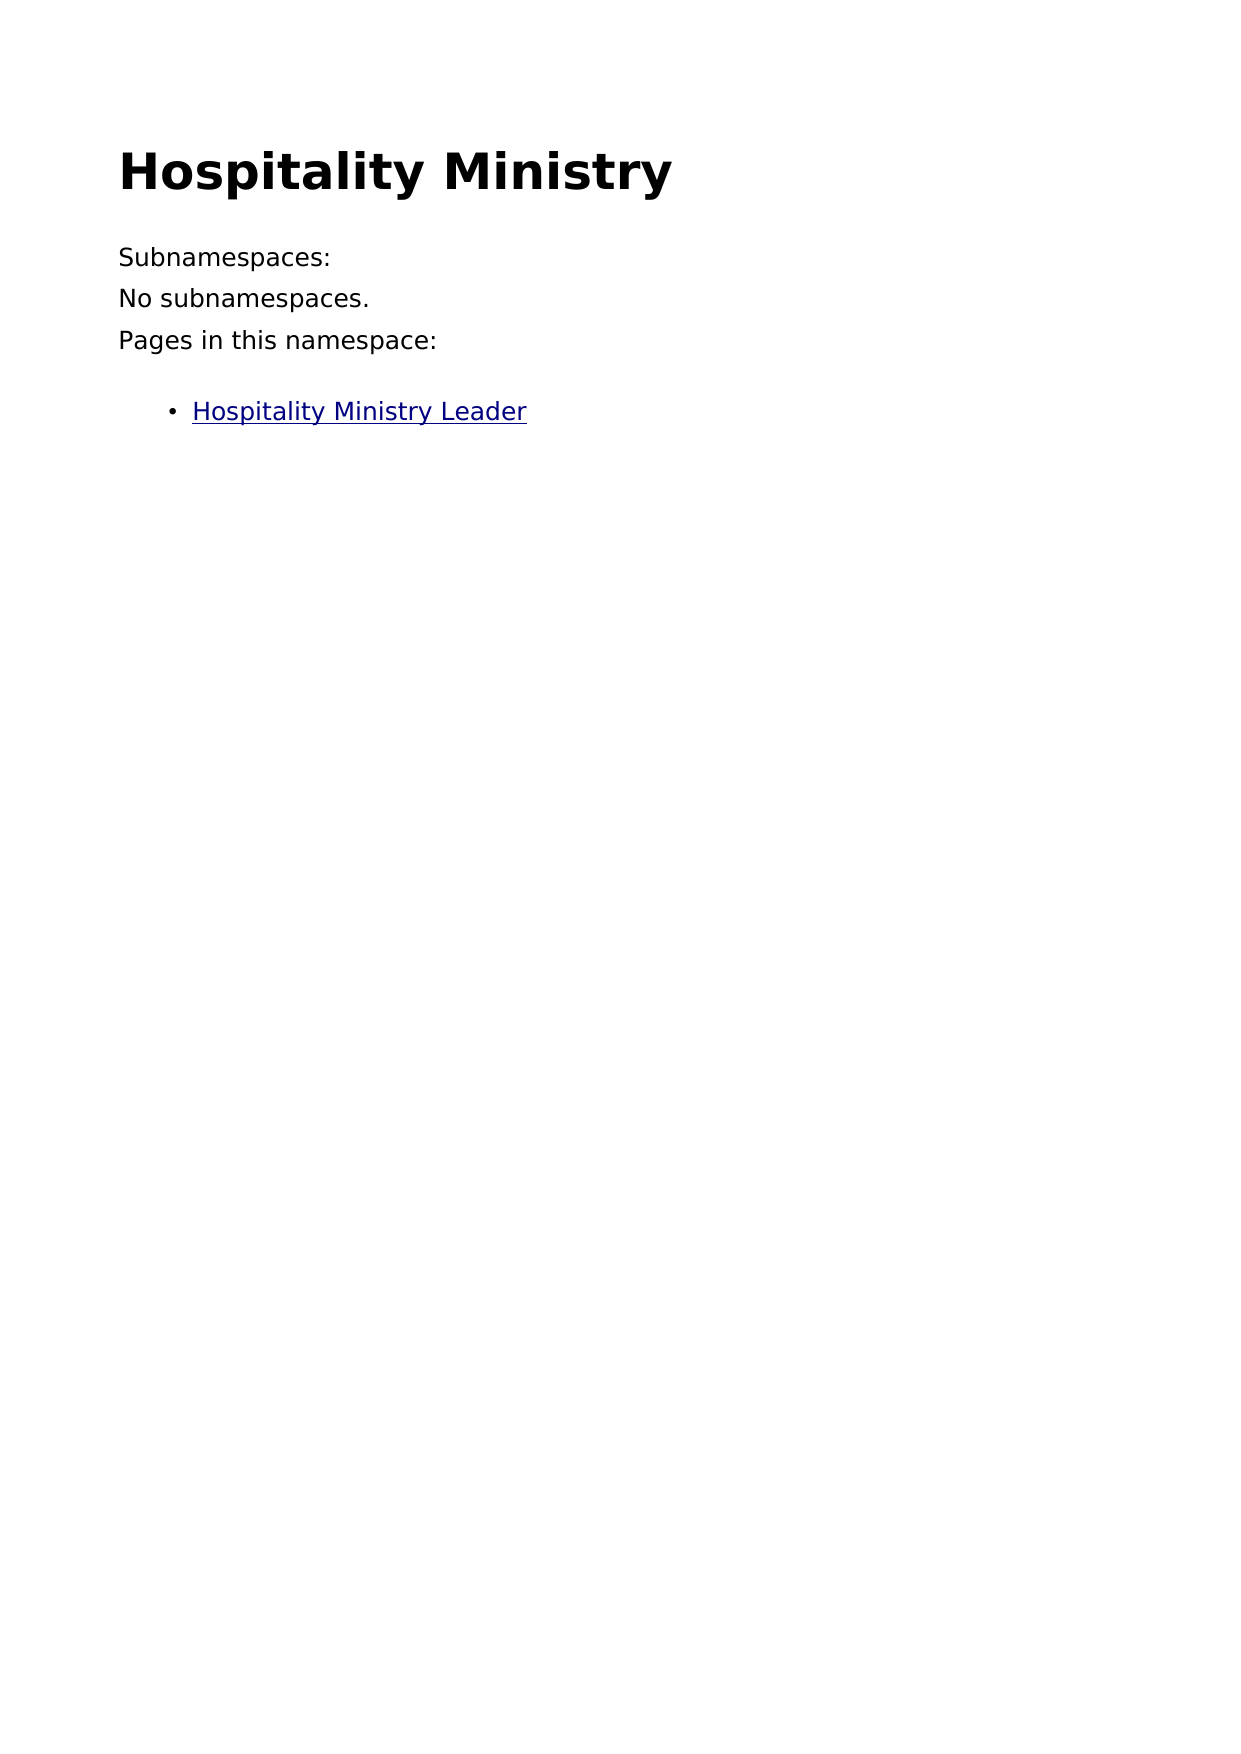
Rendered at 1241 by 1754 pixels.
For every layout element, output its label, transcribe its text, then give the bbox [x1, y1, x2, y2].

list Hospitality Ministry Leader [177, 397, 1122, 427]
text No subnamespaces. [118, 285, 1122, 314]
text Pages in this namespace: [118, 326, 1122, 356]
subtitle Hospitality Ministry [118, 143, 1122, 201]
text Subnamespaces: [118, 214, 1122, 272]
